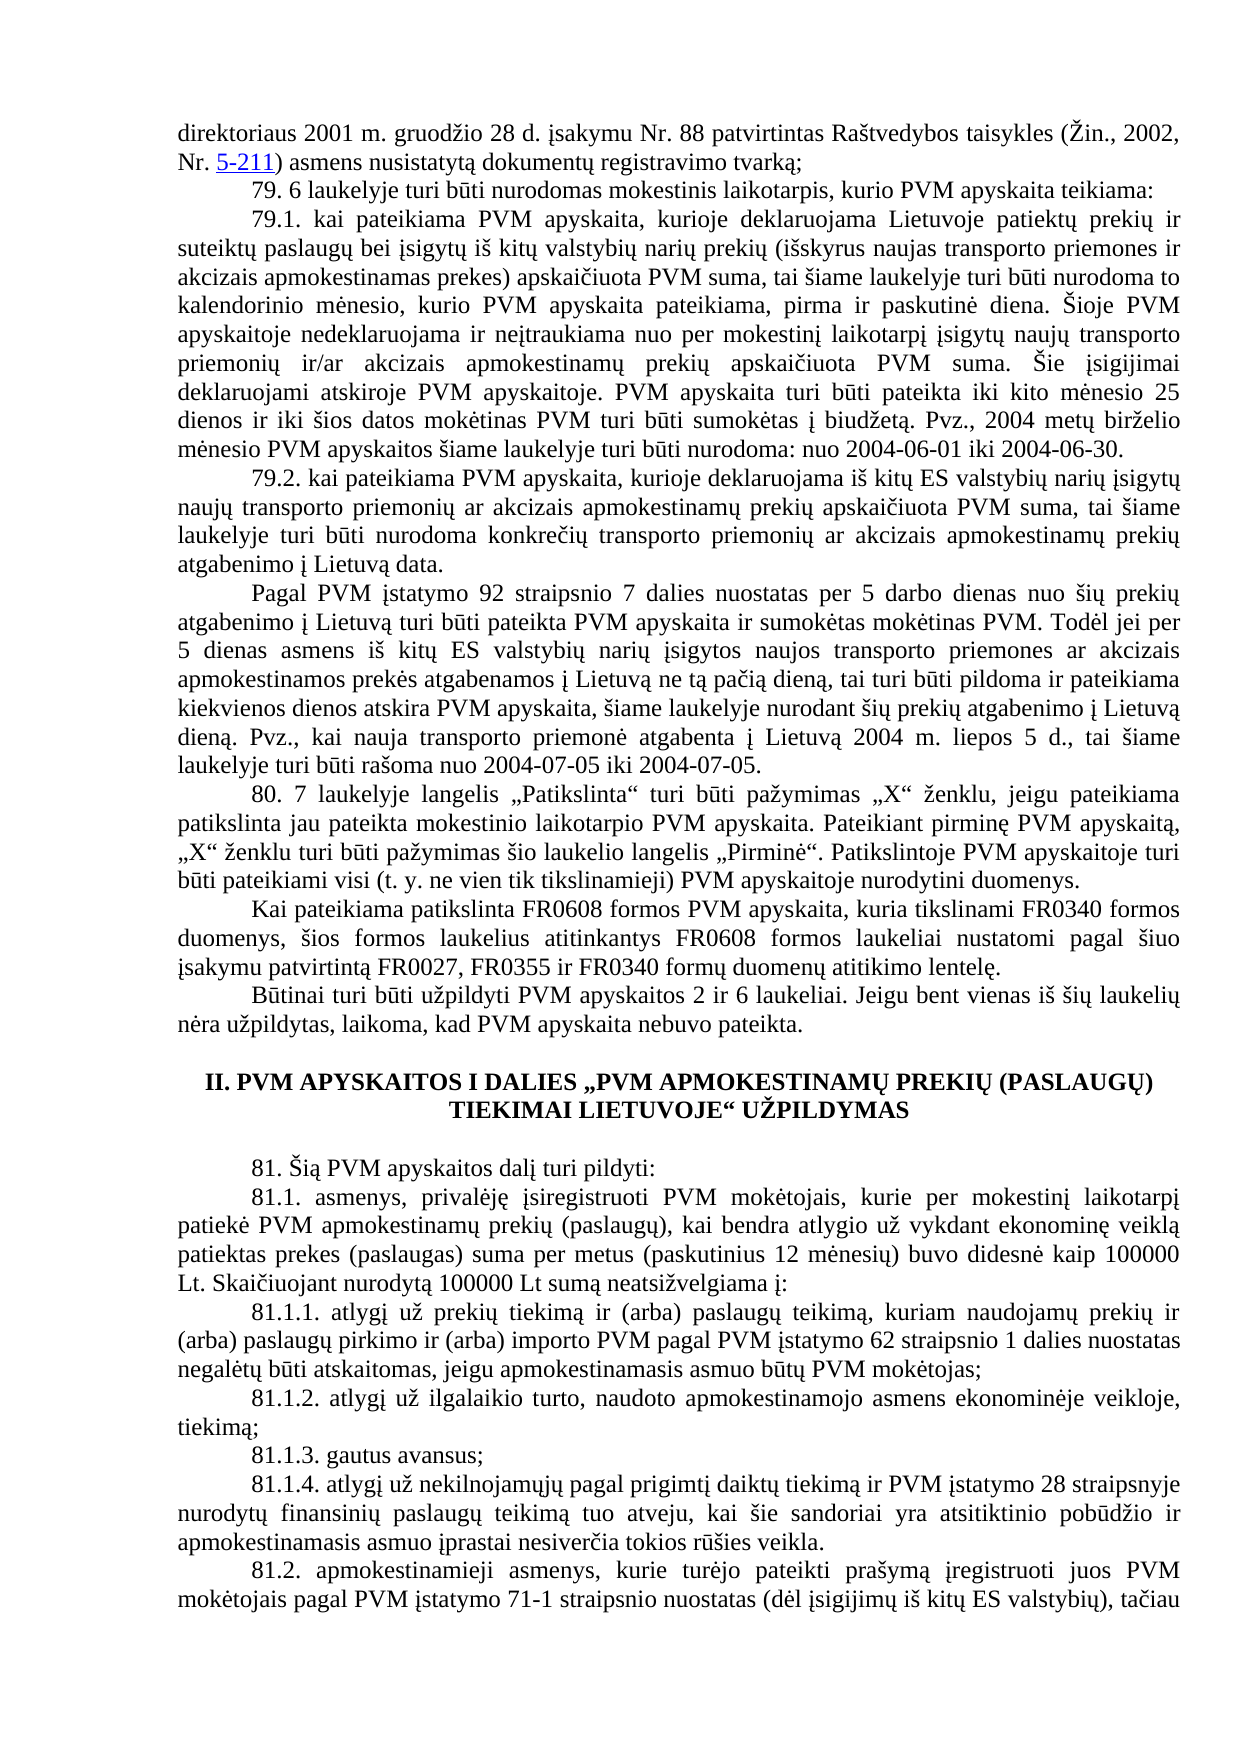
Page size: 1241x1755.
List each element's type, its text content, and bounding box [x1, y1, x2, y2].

text direktoriaus 2001 m. gruodžio 28 d. įsakymu Nr. 88 patvirtintas Raštvedybos taisykles (Žin., 2002, Nr. 5-211) asmens nusistatytą dokumentų registravimo tvarką; [177, 118, 1181, 176]
text 79.1. kai pateikiama PVM apyskaita, kurioje deklaruojama Lietuvoje patiektų prekių ir suteiktų paslaugų bei įsigytų iš kitų valstybių narių prekių (išskyrus naujas transporto priemones ir akcizais apmokestinamas prekes) apskaičiuota PVM suma, tai šiame laukelyje turi būti nurodoma to kalendorinio mėnesio, kurio PVM apyskaita pateikiama, pirma ir paskutinė diena. Šioje PVM apyskaitoje nedeklaruojama ir neįtraukiama nuo per mokestinį laikotarpį įsigytų naujų transporto priemonių ir/ar akcizais apmokestinamų prekių apskaičiuota PVM suma. Šie įsigijimai deklaruojami atskiroje PVM apyskaitoje. PVM apyskaita turi būti pateikta iki kito mėnesio 25 dienos ir iki šios datos mokėtinas PVM turi būti sumokėtas į biudžetą. Pvz., 2004 metų birželio mėnesio PVM apyskaitos šiame laukelyje turi būti nurodoma: nuo 2004-06-01 iki 2004-06-30. [177, 204, 1181, 463]
text II. PVM APYSKAITOS I DALIES „PVM APMOKESTINAMŲ PREKIŲ (PASLAUGŲ) TIEKIMAI LIETUVOJE“ UŽPILDYMAS [177, 1067, 1181, 1124]
text 79.2. kai pateikiama PVM apyskaita, kurioje deklaruojama iš kitų ES valstybių narių įsigytų naujų transporto priemonių ar akcizais apmokestinamų prekių apskaičiuota PVM suma, tai šiame laukelyje turi būti nurodoma konkrečių transporto priemonių ar akcizais apmokestinamų prekių atgabenimo į Lietuvą data. [177, 463, 1181, 578]
text 81.2. apmokestinamieji asmenys, kurie turėjo pateikti prašymą įregistruoti juos PVM mokėtojais pagal PVM įstatymo 71-1 straipsnio nuostatas (dėl įsigijimų iš kitų ES valstybių), tačiau [177, 1556, 1181, 1613]
text 81.1.3. gautus avansus; [177, 1441, 1181, 1469]
text 80. 7 laukelyje langelis „Patikslinta“ turi būti pažymimas „X“ ženklu, jeigu pateikiama patikslinta jau pateikta mokestinio laikotarpio PVM apyskaita. Pateikiant pirminę PVM apyskaitą, „X“ ženklu turi būti pažymimas šio laukelio langelis „Pirminė“. Patikslintoje PVM apyskaitoje turi būti pateikiami visi (t. y. ne vien tik tikslinamieji) PVM apyskaitoje nurodytini duomenys. [177, 779, 1181, 894]
text 79. 6 laukelyje turi būti nurodomas mokestinis laikotarpis, kurio PVM apyskaita teikiama: [177, 176, 1181, 204]
text 81.1.1. atlygį už prekių tiekimą ir (arba) paslaugų teikimą, kuriam naudojamų prekių ir (arba) paslaugų pirkimo ir (arba) importo PVM pagal PVM įstatymo 62 straipsnio 1 dalies nuostatas negalėtų būti atskaitomas, jeigu apmokestinamasis asmuo būtų PVM mokėtojas; [177, 1297, 1181, 1383]
text Kai pateikiama patikslinta FR0608 formos PVM apyskaita, kuria tikslinami FR0340 formos duomenys, šios formos laukelius atitinkantys FR0608 formos laukeliai nustatomi pagal šiuo įsakymu patvirtintą FR0027, FR0355 ir FR0340 formų duomenų atitikimo lentelę. [177, 894, 1181, 981]
text Būtinai turi būti užpildyti PVM apyskaitos 2 ir 6 laukeliai. Jeigu bent vienas iš šių laukelių nėra užpildytas, laikoma, kad PVM apyskaita nebuvo pateikta. [177, 981, 1181, 1038]
text 81.1.4. atlygį už nekilnojamųjų pagal prigimtį daiktų tiekimą ir PVM įstatymo 28 straipsnyje nurodytų finansinių paslaugų teikimą tuo atveju, kai šie sandoriai yra atsitiktinio pobūdžio ir apmokestinamasis asmuo įprastai nesiverčia tokios rūšies veikla. [177, 1469, 1181, 1556]
text 81. Šią PVM apyskaitos dalį turi pildyti: [177, 1153, 1181, 1182]
text 81.1.2. atlygį už ilgalaikio turto, naudoto apmokestinamojo asmens ekonominėje veikloje, tiekimą; [177, 1383, 1181, 1441]
text 81.1. asmenys, privalėję įsiregistruoti PVM mokėtojais, kurie per mokestinį laikotarpį patiekė PVM apmokestinamų prekių (paslaugų), kai bendra atlygio už vykdant ekonominę veiklą patiektas prekes (paslaugas) suma per metus (paskutinius 12 mėnesių) buvo didesnė kaip 100000 Lt. Skaičiuojant nurodytą 100000 Lt sumą neatsižvelgiama į: [177, 1182, 1181, 1297]
text Pagal PVM įstatymo 92 straipsnio 7 dalies nuostatas per 5 darbo dienas nuo šių prekių atgabenimo į Lietuvą turi būti pateikta PVM apyskaita ir sumokėtas mokėtinas PVM. Todėl jei per 5 dienas asmens iš kitų ES valstybių narių įsigytos naujos transporto priemones ar akcizais apmokestinamos prekės atgabenamos į Lietuvą ne tą pačią dieną, tai turi būti pildoma ir pateikiama kiekvienos dienos atskira PVM apyskaita, šiame laukelyje nurodant šių prekių atgabenimo į Lietuvą dieną. Pvz., kai nauja transporto priemonė atgabenta į Lietuvą 2004 m. liepos 5 d., tai šiame laukelyje turi būti rašoma nuo 2004-07-05 iki 2004-07-05. [177, 578, 1181, 779]
